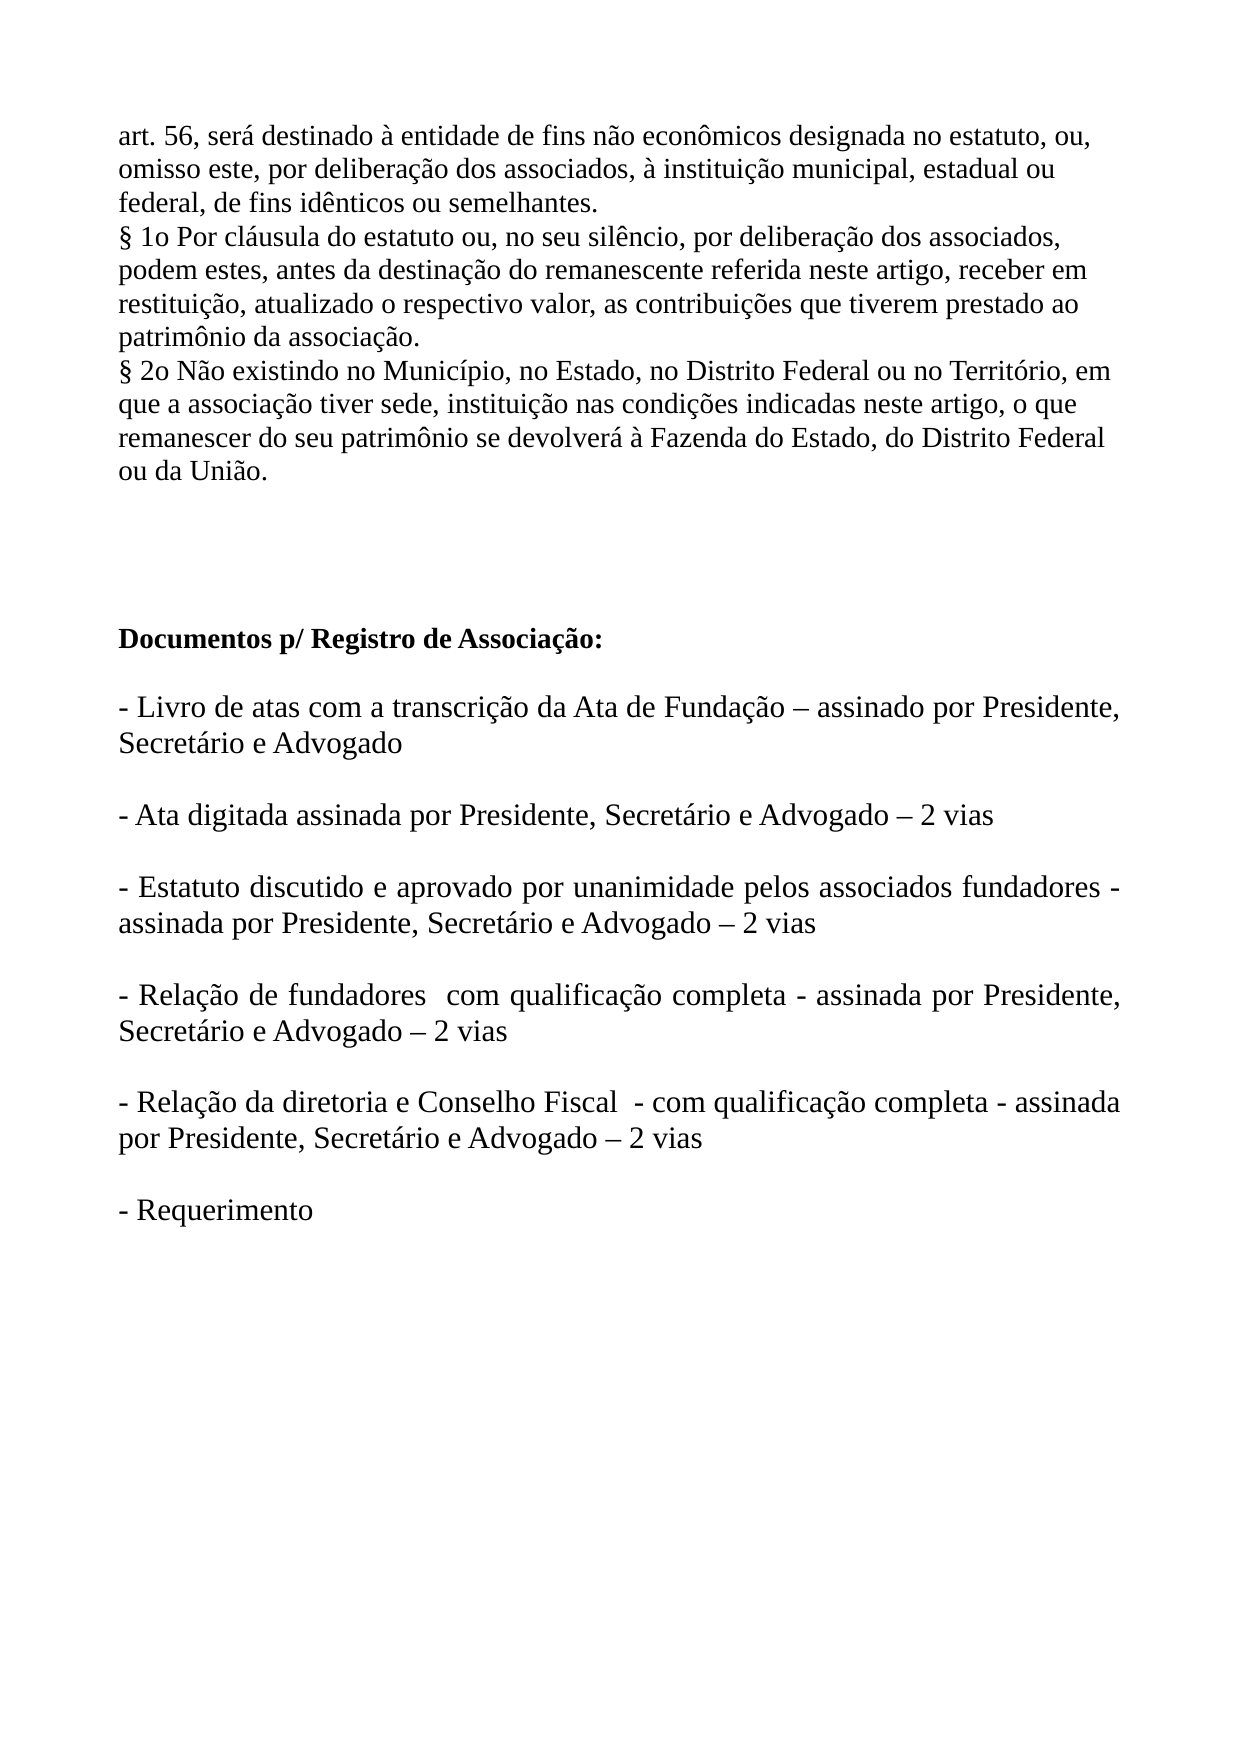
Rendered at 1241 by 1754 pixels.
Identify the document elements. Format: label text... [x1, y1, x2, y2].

text § 1o Por cláusula do estatuto ou, no seu silêncio, por deliberação dos associados, podem estes, antes da destinação do remanescente referida neste artigo, receber em restituição, atualizado o respectivo valor, as contribuições que tiverem prestado ao patrimônio da associação. [118, 219, 1122, 353]
text - Livro de atas com a transcrição da Ata de Fundação – assinado por Presidente, Secretário e Advogado [118, 688, 1122, 760]
text - Ata digitada assinada por Presidente, Secretário e Advogado – 2 vias [118, 796, 1122, 832]
text - Relação da diretoria e Conselho Fiscal - com qualificação completa - assinada por Presidente, Secretário e Advogado – 2 vias [118, 1084, 1122, 1156]
text - Requerimento [118, 1191, 1122, 1227]
text - Estatuto discutido e aprovado por unanimidade pelos associados fundadores - assinada por Presidente, Secretário e Advogado – 2 vias [118, 868, 1122, 940]
text art. 56, será destinado à entidade de fins não econômicos designada no estatuto, ou, omisso este, por deliberação dos associados, à instituição municipal, estadual ou federal, de fins idênticos ou semelhantes. [118, 118, 1122, 219]
text § 2o Não existindo no Município, no Estado, no Distrito Federal ou no Território, em que a associação tiver sede, instituição nas condições indicadas neste artigo, o que remanescer do seu patrimônio se devolverá à Fazenda do Estado, do Distrito Federal ou da União. [118, 353, 1122, 487]
text - Relação de fundadores com qualificação completa - assinada por Presidente, Secretário e Advogado – 2 vias [118, 976, 1122, 1048]
text Documentos p/ Registro de Associação: [118, 621, 1122, 655]
